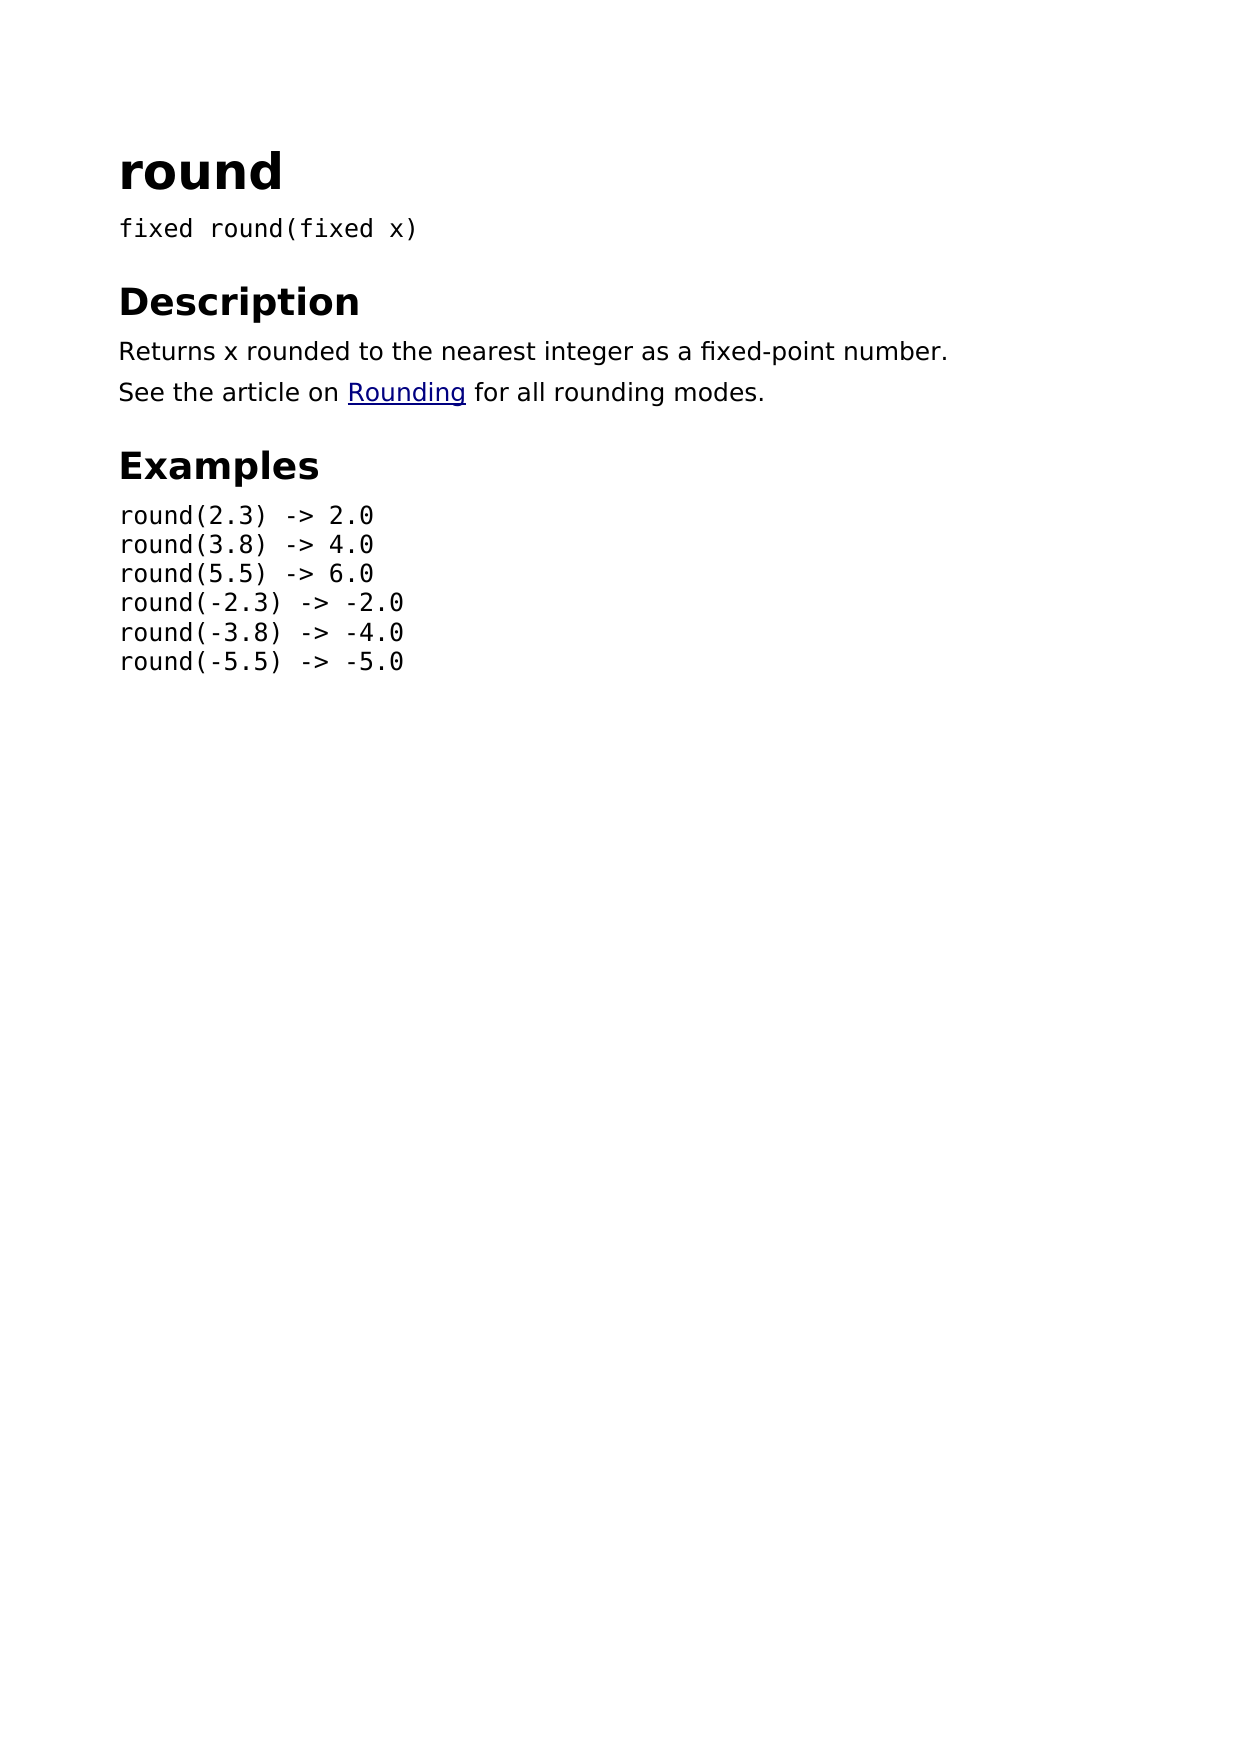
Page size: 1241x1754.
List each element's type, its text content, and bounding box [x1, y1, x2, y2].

subtitle round [118, 143, 1122, 201]
text Returns x rounded to the nearest integer as a fixed-point number. [118, 337, 1122, 366]
text round(2.3) -> 2.0 round(3.8) -> 4.0 round(5.5) -> 6.0 round(-2.3) -> -2.0 round(-3.8) -> -4.0 round(-5.5) -> -5.0 [118, 501, 1122, 676]
text See the article on Rounding for all rounding modes. [118, 378, 1122, 407]
subtitle Examples [118, 445, 1122, 489]
subtitle Description [118, 281, 1122, 324]
text fixed round(fixed x) [118, 214, 1122, 243]
